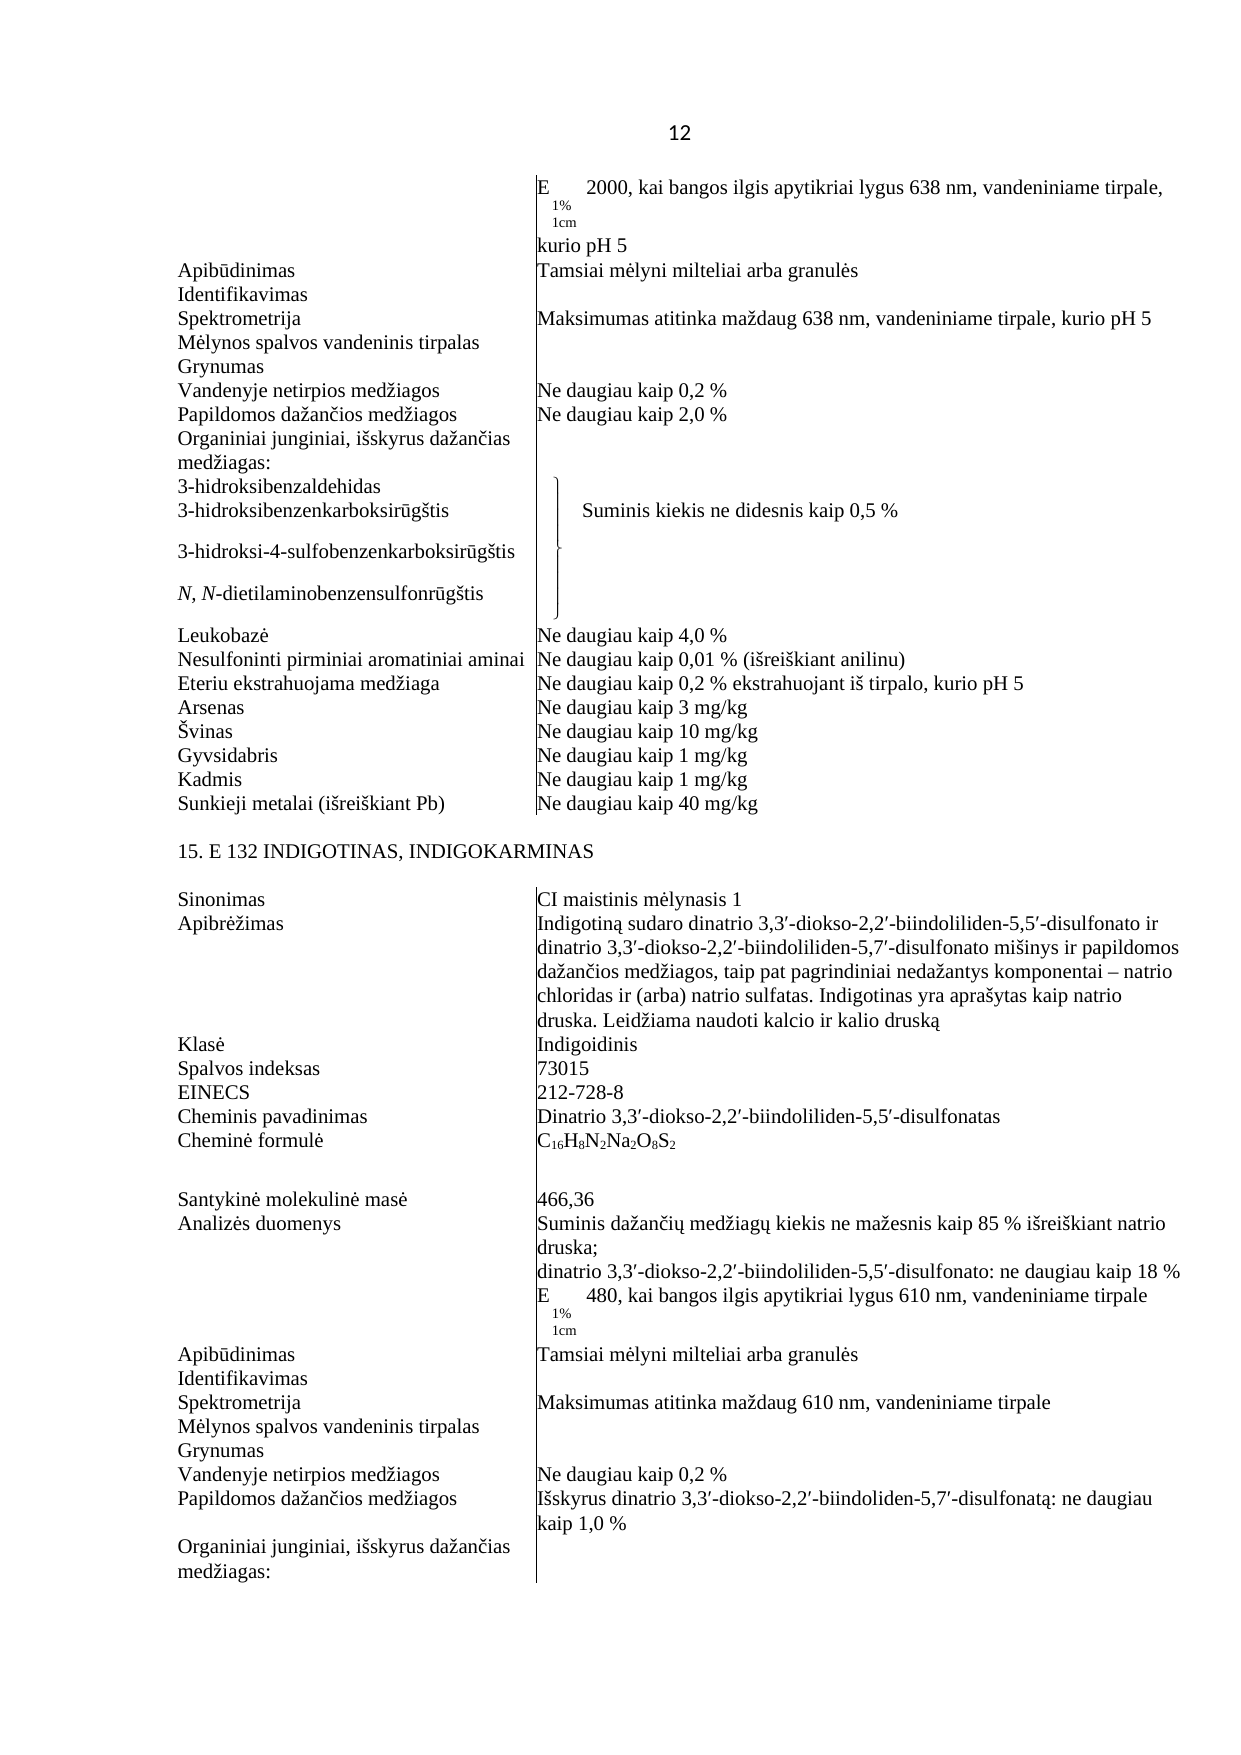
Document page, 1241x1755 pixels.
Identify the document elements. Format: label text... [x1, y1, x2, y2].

table_cell 212-728-8 [537, 1080, 1181, 1104]
table_cell Ne daugiau kaip 2,0 % [537, 402, 1181, 426]
table_cell Maksimumas atitinka maždaug 610 nm, vandeniniame tirpale [537, 1390, 1181, 1414]
table_cell Eteriu ekstrahuojama medžiaga [177, 671, 536, 695]
table_cell Suminis dažančių medžiagų kiekis ne mažesnis kaip 85 % išreiškiant natrio druska; dinatrio 3,3′-diokso-2,2′-biindoliliden-5,5′-disulfonato: ne daugiau kaip 18 % [537, 1211, 1181, 1283]
table_cell Ne daugiau kaip 0,2 % [537, 1462, 1181, 1486]
table_cell Dinatrio 3,3′-diokso-2,2′-biindoliliden-5,5′-disulfonatas [537, 1104, 1181, 1128]
table_cell Sinonimas [177, 887, 536, 911]
table_cell [537, 474, 582, 622]
table_cell Ne daugiau kaip 1 mg/kg [537, 743, 1181, 767]
table_cell [582, 540, 1181, 581]
table_cell Tamsiai mėlyni milteliai arba granulės [537, 1342, 1181, 1366]
table_cell 15. E 132 INDIGOTINAS, INDIGOKARMINAS [177, 815, 1181, 887]
table_cell Maksimumas atitinka maždaug 638 nm, vandeniniame tirpale, kurio pH 5 [537, 306, 1181, 330]
table_cell Mėlynos spalvos vandeninis tirpalas [177, 1414, 536, 1438]
table_cell Ne daugiau kaip 10 mg/kg [537, 719, 1181, 743]
table_cell Apibūdinimas [177, 258, 536, 282]
table_cell Spektrometrija [177, 306, 536, 330]
table_cell [537, 1438, 1181, 1462]
table_cell Ne daugiau kaip 1 mg/kg [537, 767, 1181, 791]
table_cell 3-hidroksibenzaldehidas [177, 474, 536, 498]
table_cell Sunkieji metalai (išreiškiant Pb) [177, 791, 536, 815]
table_cell [177, 175, 536, 257]
table_cell EINECS [177, 1080, 536, 1104]
table_cell Ne daugiau kaip 4,0 % [537, 623, 1181, 647]
table_cell Apibrėžimas [177, 911, 536, 1032]
table_cell Organiniai junginiai, išskyrus dažančias medžiagas: [177, 426, 536, 474]
table_cell Grynumas [177, 354, 536, 378]
table_cell Klasė [177, 1032, 536, 1056]
table_cell Suminis kiekis ne didesnis kaip 0,5 % [582, 474, 1181, 539]
table_cell Analizės duomenys [177, 1211, 536, 1342]
table_cell Spalvos indeksas [177, 1056, 536, 1080]
table_cell 3-hidroksibenzenkarboksirūgštis [177, 498, 536, 539]
table_cell E 2000, kai bangos ilgis apytikriai lygus 638 nm, vandeniniame tirpale, kurio pH 5 [537, 175, 1181, 257]
table_cell Organiniai junginiai, išskyrus dažančias medžiagas: [177, 1535, 536, 1583]
table_cell Ne daugiau kaip 0,2 % ekstrahuojant iš tirpalo, kurio pH 5 [537, 671, 1181, 695]
table_cell Tamsiai mėlyni milteliai arba granulės [537, 258, 1181, 282]
table_cell [537, 426, 1181, 474]
table_cell Papildomos dažančios medžiagos [177, 1486, 536, 1534]
table_cell Cheminė formulė [177, 1128, 536, 1187]
table_cell Vandenyje netirpios medžiagos [177, 378, 536, 402]
table_cell [537, 1414, 1181, 1438]
table_cell [537, 282, 1181, 306]
table_cell Indigoidinis [537, 1032, 1181, 1056]
table_cell Leukobazė [177, 623, 536, 647]
table_cell 3-hidroksi-4-sulfobenzenkarboksirūgštis [177, 540, 536, 581]
table_cell Vandenyje netirpios medžiagos [177, 1462, 536, 1486]
table_cell Išskyrus dinatrio 3,3′-diokso-2,2′-biindoliden-5,7′-disulfonatą: ne daugiau kaip 1,0 % [537, 1486, 1181, 1534]
table_cell [537, 330, 1181, 354]
table_cell Kadmis [177, 767, 536, 791]
table_cell Identifikavimas [177, 1366, 536, 1390]
table_cell [582, 581, 1181, 622]
table_cell [537, 1535, 1181, 1583]
table_cell Cheminis pavadinimas [177, 1104, 536, 1128]
table_cell [537, 354, 1181, 378]
table_cell Mėlynos spalvos vandeninis tirpalas [177, 330, 536, 354]
table_cell Gyvsidabris [177, 743, 536, 767]
table_cell Ne daugiau kaip 0,2 % [537, 378, 1181, 402]
table_cell 466,36 [537, 1187, 1181, 1211]
table_cell Santykinė molekulinė masė [177, 1187, 536, 1211]
table_cell N, N-dietilaminobenzensulfonrūgštis [177, 581, 536, 622]
table_cell 73015 [537, 1056, 1181, 1080]
table_cell C16H8N2Na2O8S2 [537, 1128, 1181, 1187]
table_cell Grynumas [177, 1438, 536, 1462]
table_cell Indigotiną sudaro dinatrio 3,3′-diokso-2,2′-biindoliliden-5,5′-disulfonato ir dinatrio 3,3′-diokso-2,2′-biindoliliden-5,7′-disulfonato mišinys ir papildomos dažančios medžiagos, taip pat pagrindiniai nedažantys komponentai – natrio chloridas ir (arba) natrio sulfatas. Indigotinas yra aprašytas kaip natrio druska. Leidžiama naudoti kalcio ir kalio druską [537, 911, 1181, 1032]
table_cell Identifikavimas [177, 282, 536, 306]
table_cell [537, 1366, 1181, 1390]
table_cell Arsenas [177, 695, 536, 719]
table_cell E 480, kai bangos ilgis apytikriai lygus 610 nm, vandeniniame tirpale [537, 1284, 1181, 1342]
table_cell Papildomos dažančios medžiagos [177, 402, 536, 426]
table_cell Nesulfoninti pirminiai aromatiniai aminai [177, 647, 536, 671]
table_cell Ne daugiau kaip 3 mg/kg [537, 695, 1181, 719]
table_cell Ne daugiau kaip 40 mg/kg [537, 791, 1181, 815]
table_cell CI maistinis mėlynasis 1 [537, 887, 1181, 911]
table_cell Apibūdinimas [177, 1342, 536, 1366]
table_cell Švinas [177, 719, 536, 743]
table_cell Ne daugiau kaip 0,01 % (išreiškiant anilinu) [537, 647, 1181, 671]
table_cell Spektrometrija [177, 1390, 536, 1414]
